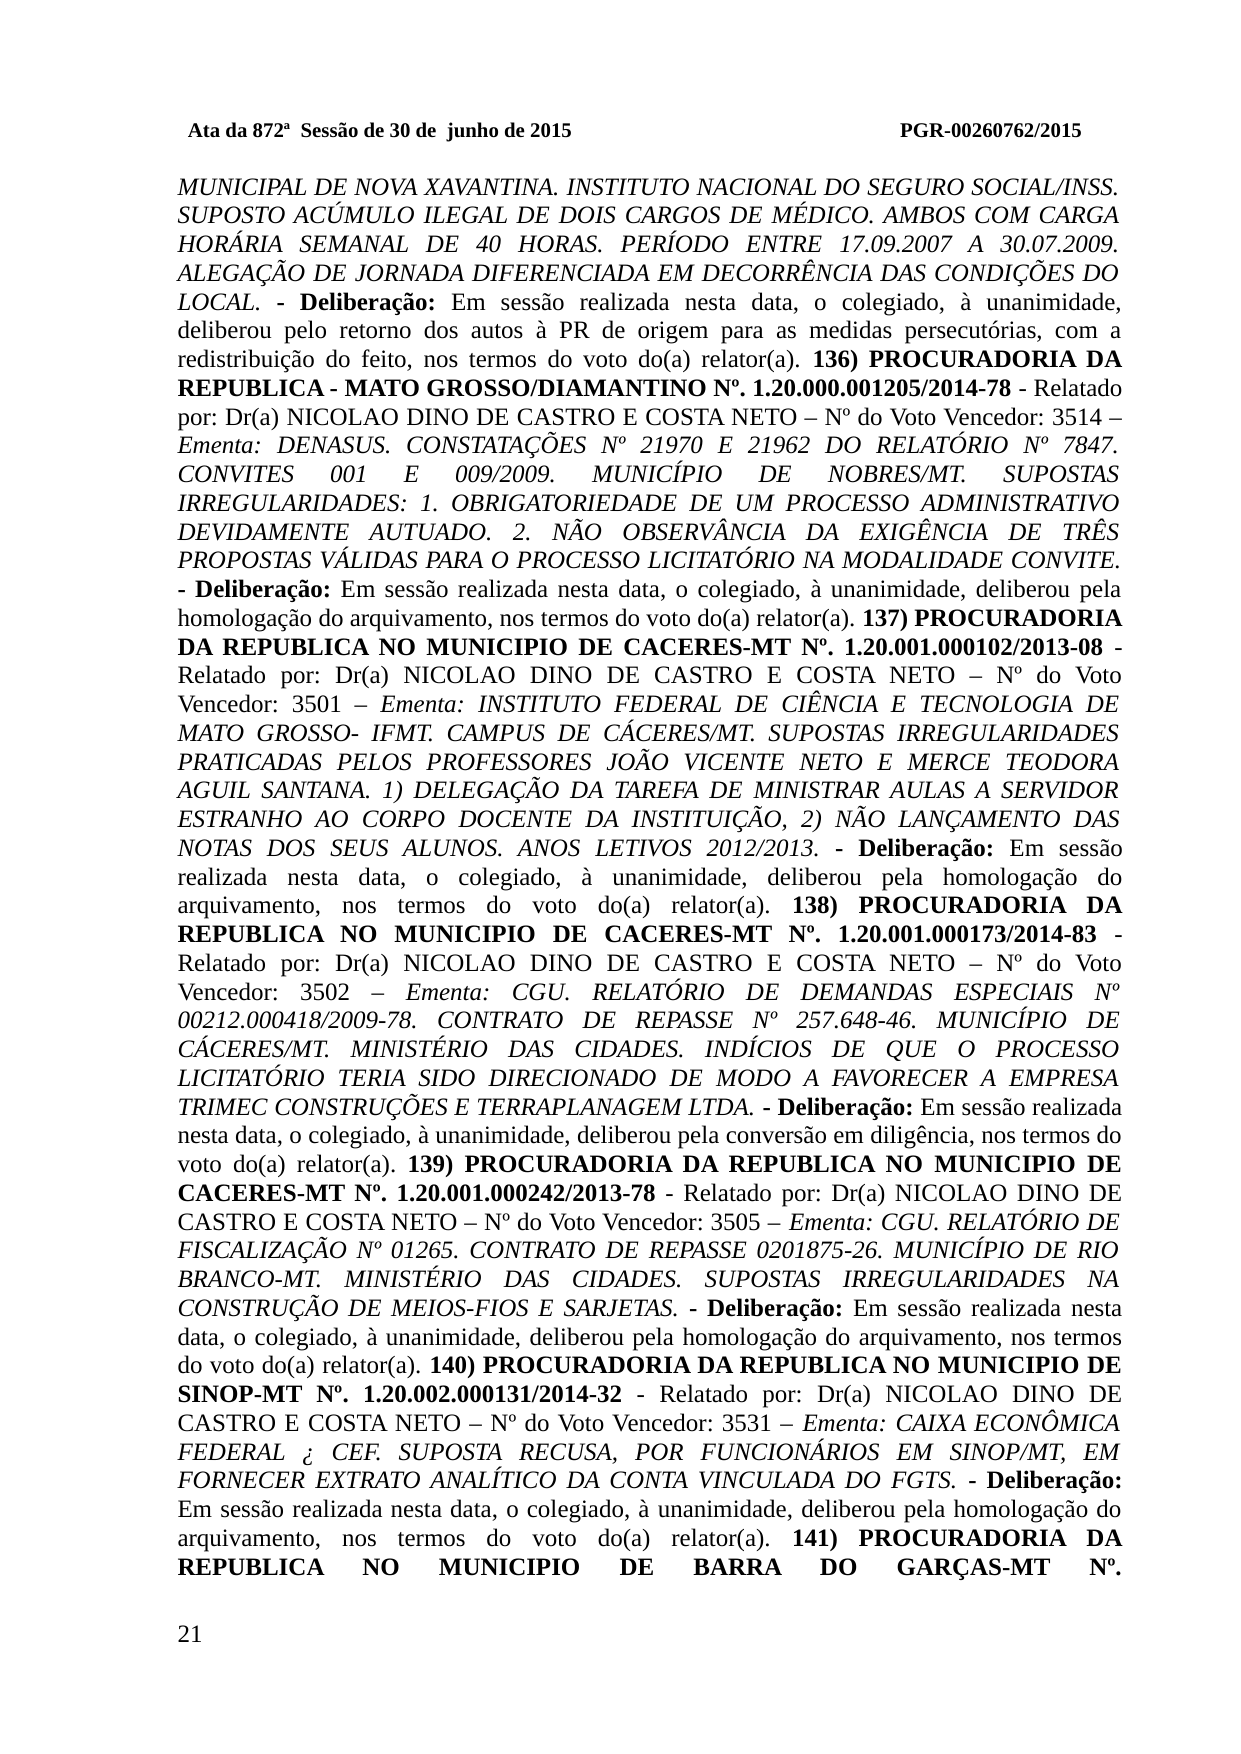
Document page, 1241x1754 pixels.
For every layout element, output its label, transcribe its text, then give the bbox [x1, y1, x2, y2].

text MUNICIPAL DE NOVA XAVANTINA. INSTITUTO NACIONAL DO SEGURO SOCIAL/INSS. SUPOSTO ACÚMULO ILEGAL DE DOIS CARGOS DE MÉDICO. AMBOS COM CARGA HORÁRIA SEMANAL DE 40 HORAS. PERÍODO ENTRE 17.09.2007 A 30.07.2009. ALEGAÇÃO DE JORNADA DIFERENCIADA EM DECORRÊNCIA DAS CONDIÇÕES DO LOCAL. - Deliberação: Em sessão realizada nesta data, o colegiado, à unanimidade, deliberou pelo retorno dos autos à PR de origem para as medidas persecutórias, com a redistribuição do feito, nos termos do voto do(a) relator(a). 136) PROCURADORIA DA REPUBLICA - MATO GROSSO/DIAMANTINO Nº. 1.20.000.001205/2014-78 - Relatado por: Dr(a) NICOLAO DINO DE CASTRO E COSTA NETO – Nº do Voto Vencedor: 3514 – Ementa: DENASUS. CONSTATAÇÕES Nº 21970 E 21962 DO RELATÓRIO Nº 7847. CONVITES 001 E 009/2009. MUNICÍPIO DE NOBRES/MT. SUPOSTAS IRREGULARIDADES: 1. OBRIGATORIEDADE DE UM PROCESSO ADMINISTRATIVO DEVIDAMENTE AUTUADO. 2. NÃO OBSERVÂNCIA DA EXIGÊNCIA DE TRÊS PROPOSTAS VÁLIDAS PARA O PROCESSO LICITATÓRIO NA MODALIDADE CONVITE. - Deliberação: Em sessão realizada nesta data, o colegiado, à unanimidade, deliberou pela homologação do arquivamento, nos termos do voto do(a) relator(a). 137) PROCURADORIA DA REPUBLICA NO MUNICIPIO DE CACERES-MT Nº. 1.20.001.000102/2013-08 - Relatado por: Dr(a) NICOLAO DINO DE CASTRO E COSTA NETO – Nº do Voto Vencedor: 3501 – Ementa: INSTITUTO FEDERAL DE CIÊNCIA E TECNOLOGIA DE MATO GROSSO- IFMT. CAMPUS DE CÁCERES/MT. SUPOSTAS IRREGULARIDADES PRATICADAS PELOS PROFESSORES JOÃO VICENTE NETO E MERCE TEODORA AGUIL SANTANA. 1) DELEGAÇÃO DA TAREFA DE MINISTRAR AULAS A SERVIDOR ESTRANHO AO CORPO DOCENTE DA INSTITUIÇÃO, 2) NÃO LANÇAMENTO DAS NOTAS DOS SEUS ALUNOS. ANOS LETIVOS 2012/2013. - Deliberação: Em sessão realizada nesta data, o colegiado, à unanimidade, deliberou pela homologação do arquivamento, nos termos do voto do(a) relator(a). 138) PROCURADORIA DA REPUBLICA NO MUNICIPIO DE CACERES-MT Nº. 1.20.001.000173/2014-83 - Relatado por: Dr(a) NICOLAO DINO DE CASTRO E COSTA NETO – Nº do Voto Vencedor: 3502 – Ementa: CGU. RELATÓRIO DE DEMANDAS ESPECIAIS Nº 00212.000418/2009-78. CONTRATO DE REPASSE Nº 257.648-46. MUNICÍPIO DE CÁCERES/MT. MINISTÉRIO DAS CIDADES. INDÍCIOS DE QUE O PROCESSO LICITATÓRIO TERIA SIDO DIRECIONADO DE MODO A FAVORECER A EMPRESA TRIMEC CONSTRUÇÕES E TERRAPLANAGEM LTDA. - Deliberação: Em sessão realizada nesta data, o colegiado, à unanimidade, deliberou pela conversão em diligência, nos termos do voto do(a) relator(a). 139) PROCURADORIA DA REPUBLICA NO MUNICIPIO DE CACERES-MT Nº. 1.20.001.000242/2013-78 - Relatado por: Dr(a) NICOLAO DINO DE CASTRO E COSTA NETO – Nº do Voto Vencedor: 3505 – Ementa: CGU. RELATÓRIO DE FISCALIZAÇÃO Nº 01265. CONTRATO DE REPASSE 0201875-26. MUNICÍPIO DE RIO BRANCO-MT. MINISTÉRIO DAS CIDADES. SUPOSTAS IRREGULARIDADES NA CONSTRUÇÃO DE MEIOS-FIOS E SARJETAS. - Deliberação: Em sessão realizada nesta data, o colegiado, à unanimidade, deliberou pela homologação do arquivamento, nos termos do voto do(a) relator(a). 140) PROCURADORIA DA REPUBLICA NO MUNICIPIO DE SINOP-MT Nº. 1.20.002.000131/2014-32 - Relatado por: Dr(a) NICOLAO DINO DE CASTRO E COSTA NETO – Nº do Voto Vencedor: 3531 – Ementa: CAIXA ECONÔMICA FEDERAL ¿ CEF. SUPOSTA RECUSA, POR FUNCIONÁRIOS EM SINOP/MT, EM FORNECER EXTRATO ANALÍTICO DA CONTA VINCULADA DO FGTS. - Deliberação: Em sessão realizada nesta data, o colegiado, à unanimidade, deliberou pela homologação do arquivamento, nos termos do voto do(a) relator(a). 141) PROCURADORIA DA REPUBLICA NO MUNICIPIO DE BARRA DO GARÇAS-MT Nº. [177, 172, 1122, 1580]
